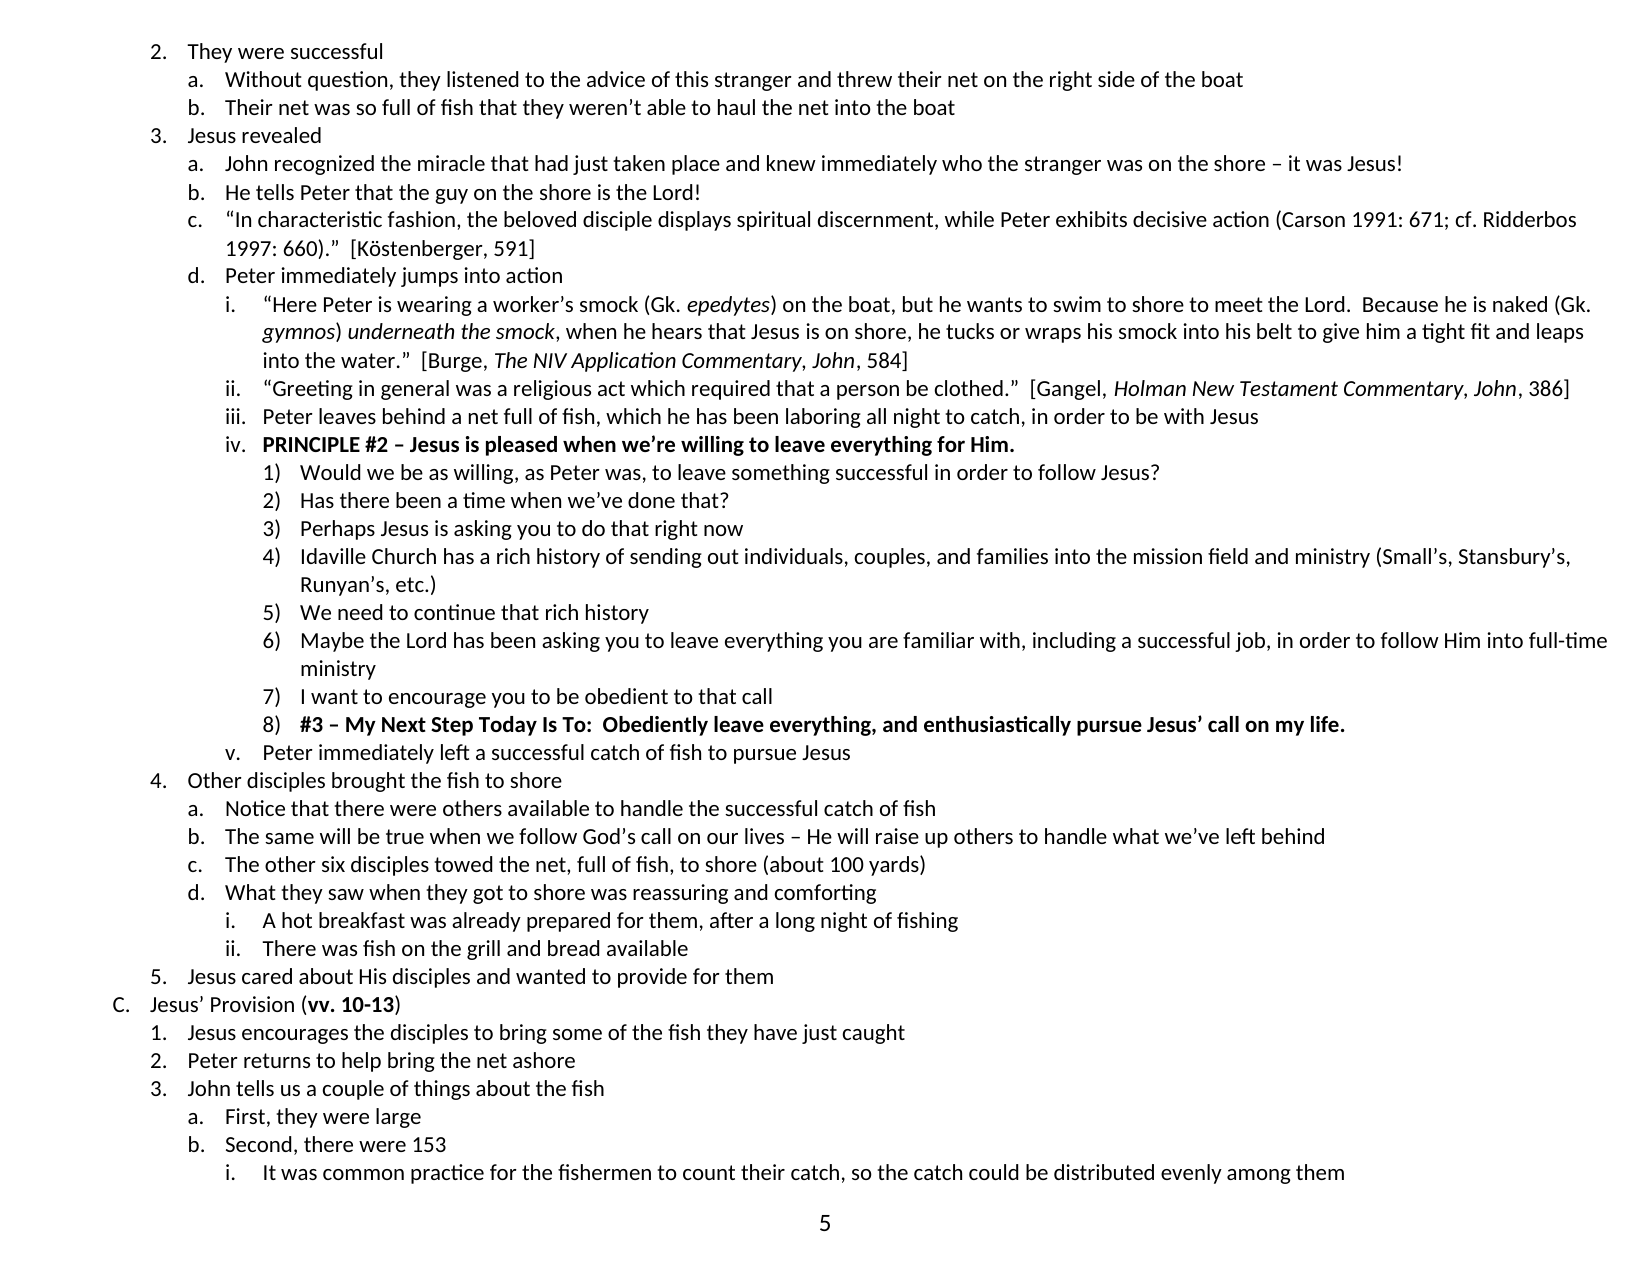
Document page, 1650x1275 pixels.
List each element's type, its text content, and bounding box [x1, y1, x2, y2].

list Maybe the Lord has been asking you to leave everything you are familiar with, including a successful job, in order to follow Him into full-time ministry [262, 626, 1612, 682]
list Notice that there were others available to handle the successful catch of fish [187, 794, 1612, 822]
list It was common practice for the fishermen to count their catch, so the catch could be distributed evenly among them [225, 1158, 1612, 1186]
list Jesus cared about His disciples and wanted to provide for them [150, 962, 1612, 990]
list First, they were large [187, 1102, 1612, 1130]
list Jesus encourages the disciples to bring some of the fish they have just caught [150, 1018, 1612, 1046]
list “Here Peter is wearing a worker’s smock (Gk. epedytes) on the boat, but he wants to swim to shore to meet the Lord. Because he is naked (Gk. gymnos) underneath the smock, when he hears that Jesus is on shore, he tucks or wraps his smock into his belt to give him a tight fit and leaps into the water.” [Burge, The NIV Application Commentary, John, 584] [225, 290, 1612, 374]
list Perhaps Jesus is asking you to do that right now [262, 514, 1612, 542]
list “Greeting in general was a religious act which required that a person be clothed.” [Gangel, Holman New Testament Commentary, John, 386] [225, 374, 1612, 402]
list Peter immediately left a successful catch of fish to pursue Jesus [225, 738, 1612, 766]
list I want to encourage you to be obedient to that call [262, 682, 1612, 710]
list The other six disciples towed the net, full of fish, to shore (about 100 yards) [187, 850, 1612, 878]
list John tells us a couple of things about the fish [150, 1074, 1612, 1102]
list John recognized the miracle that had just taken place and knew immediately who the stranger was on the shore – it was Jesus! [187, 149, 1612, 178]
list What they saw when they got to shore was reassuring and comforting [187, 878, 1612, 906]
list There was fish on the grill and bread available [225, 934, 1612, 962]
list Their net was so full of fish that they weren’t able to haul the net into the boat [187, 93, 1612, 122]
list Without question, they listened to the advice of this stranger and threw their net on the right side of the boat [187, 66, 1612, 93]
list Has there been a time when we’ve done that? [262, 486, 1612, 514]
list The same will be true when we follow God’s call on our lives – He will raise up others to handle what we’ve left behind [187, 822, 1612, 850]
list Peter leaves behind a net full of fish, which he has been laboring all night to catch, in order to be with Jesus [225, 402, 1612, 430]
list Peter returns to help bring the net ashore [150, 1046, 1612, 1074]
list Second, there were 153 [187, 1130, 1612, 1158]
list We need to continue that rich history [262, 598, 1612, 626]
list A hot breakfast was already prepared for them, after a long night of fishing [225, 906, 1612, 934]
list Jesus’ Provision (vv. 10-13) [112, 990, 1612, 1018]
list PRINCIPLE #2 – Jesus is pleased when we’re willing to leave everything for Him. [225, 430, 1612, 458]
list “In characteristic fashion, the beloved disciple displays spiritual discernment, while Peter exhibits decisive action (Carson 1991: 671; cf. Ridderbos 1997: 660).” [Köstenberger, 591] [187, 206, 1612, 262]
list They were successful [150, 37, 1612, 66]
list #3 – My Next Step Today Is To: Obediently leave everything, and enthusiastically pursue Jesus’ call on my life. [262, 710, 1612, 738]
list He tells Peter that the guy on the shore is the Lord! [187, 178, 1612, 206]
list Idaville Church has a rich history of sending out individuals, couples, and families into the mission field and ministry (Small’s, Stansbury’s, Runyan’s, etc.) [262, 542, 1612, 598]
list Would we be as willing, as Peter was, to leave something successful in order to follow Jesus? [262, 458, 1612, 486]
list Peter immediately jumps into action [187, 262, 1612, 290]
list Other disciples brought the fish to shore [150, 766, 1612, 794]
list Jesus revealed [150, 122, 1612, 149]
